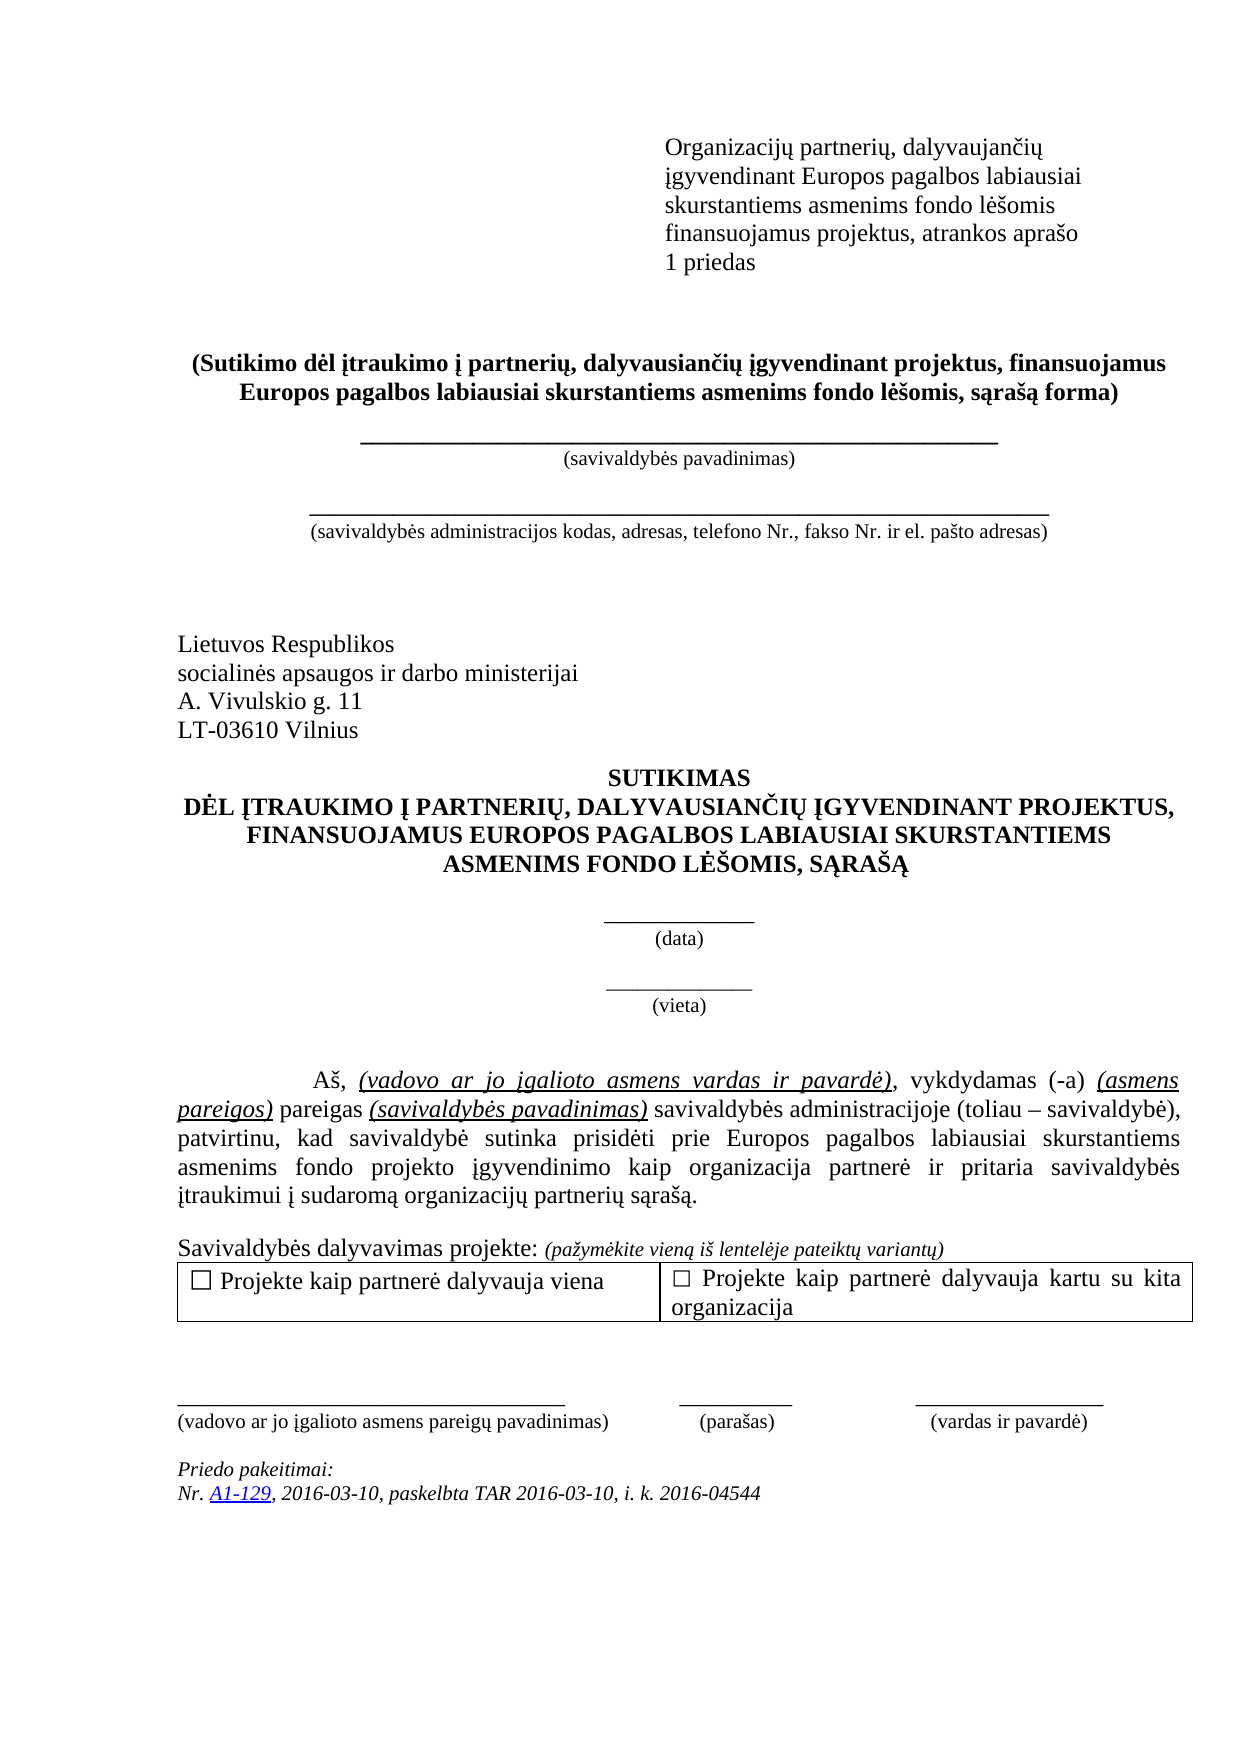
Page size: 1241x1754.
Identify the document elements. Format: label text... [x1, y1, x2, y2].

text (savivaldybės pavadinimas) [177, 446, 1181, 470]
text Organizacijų partnerių, dalyvaujančių [664, 132, 1181, 161]
text (data) [177, 926, 1181, 950]
text Priedo pakeitimai: [177, 1457, 1181, 1481]
text LT-03610 Vilnius [177, 715, 1181, 744]
text (Sutikimo dėl įtraukimo į partnerių, dalyvausiančių įgyvendinant projektus, finansuojamus Europos pagalbos labiausiai skurstantiems asmenims fondo lėšomis, sąrašą forma) [177, 348, 1181, 406]
text Nr. A1-129, 2016-03-10, paskelbta TAR 2016-03-10, i. k. 2016-04544 [177, 1481, 1181, 1505]
text (vieta) [177, 993, 1181, 1017]
text įgyvendinant Europos pagalbos labiausiai [664, 161, 1181, 190]
text SUTIKIMAS [177, 763, 1181, 792]
text dėl įtraukimo į partnerių, dalyvausiančių įgyvendinant projektus, finansuojamus Europos pagalbos labiausiai skurstantiems asmenims fondo lėšOMIS, sąrašą [177, 792, 1181, 878]
table_header ⬜ Projekte kaip partnerė dalyvauja viena [178, 1263, 659, 1321]
text ______________ [177, 969, 1181, 993]
text 1 priedas [664, 247, 1181, 276]
text _______________________________ _________ _______________ [177, 1380, 1181, 1408]
text finansuojamus projektus, atrankos aprašo [664, 218, 1181, 247]
text A. Vivulskio g. 11 [177, 686, 1181, 715]
text _______________________________________________________________________ [177, 494, 1181, 518]
text ____________ [177, 897, 1181, 926]
text ___________________________________________________ [177, 418, 1181, 446]
text Savivaldybės dalyvavimas projekte: (pažymėkite vieną iš lentelėje pateiktų variantų) [177, 1233, 1181, 1262]
text (vadovo ar jo įgalioto asmens pareigų pavadinimas) (parašas) (vardas ir pavardė) [177, 1408, 1181, 1433]
text socialinės apsaugos ir darbo ministerijai [177, 658, 1181, 686]
text (savivaldybės administracijos kodas, adresas, telefono Nr., fakso Nr. ir el. pašto adresas) [177, 518, 1181, 543]
text skurstantiems asmenims fondo lėšomis [664, 190, 1181, 218]
text Lietuvos Respublikos [177, 629, 1181, 658]
table_header ⬜ Projekte kaip partnerė dalyvauja kartu su kita organizacija [661, 1263, 1192, 1321]
text Aš, (vadovo ar jo įgalioto asmens vardas ir pavardė), vykdydamas (-a) (asmens pareigos) pareigas (savivaldybės pavadinimas) savivaldybės administracijoje (toliau – savivaldybė), patvirtinu, kad savivaldybė sutinka prisidėti prie Europos pagalbos labiausiai skurstantiems asmenims fondo projekto įgyvendinimo kaip organizacija partnerė ir pritaria savivaldybės įtraukimui į sudaromą organizacijų partnerių sąrašą. [177, 1065, 1181, 1209]
